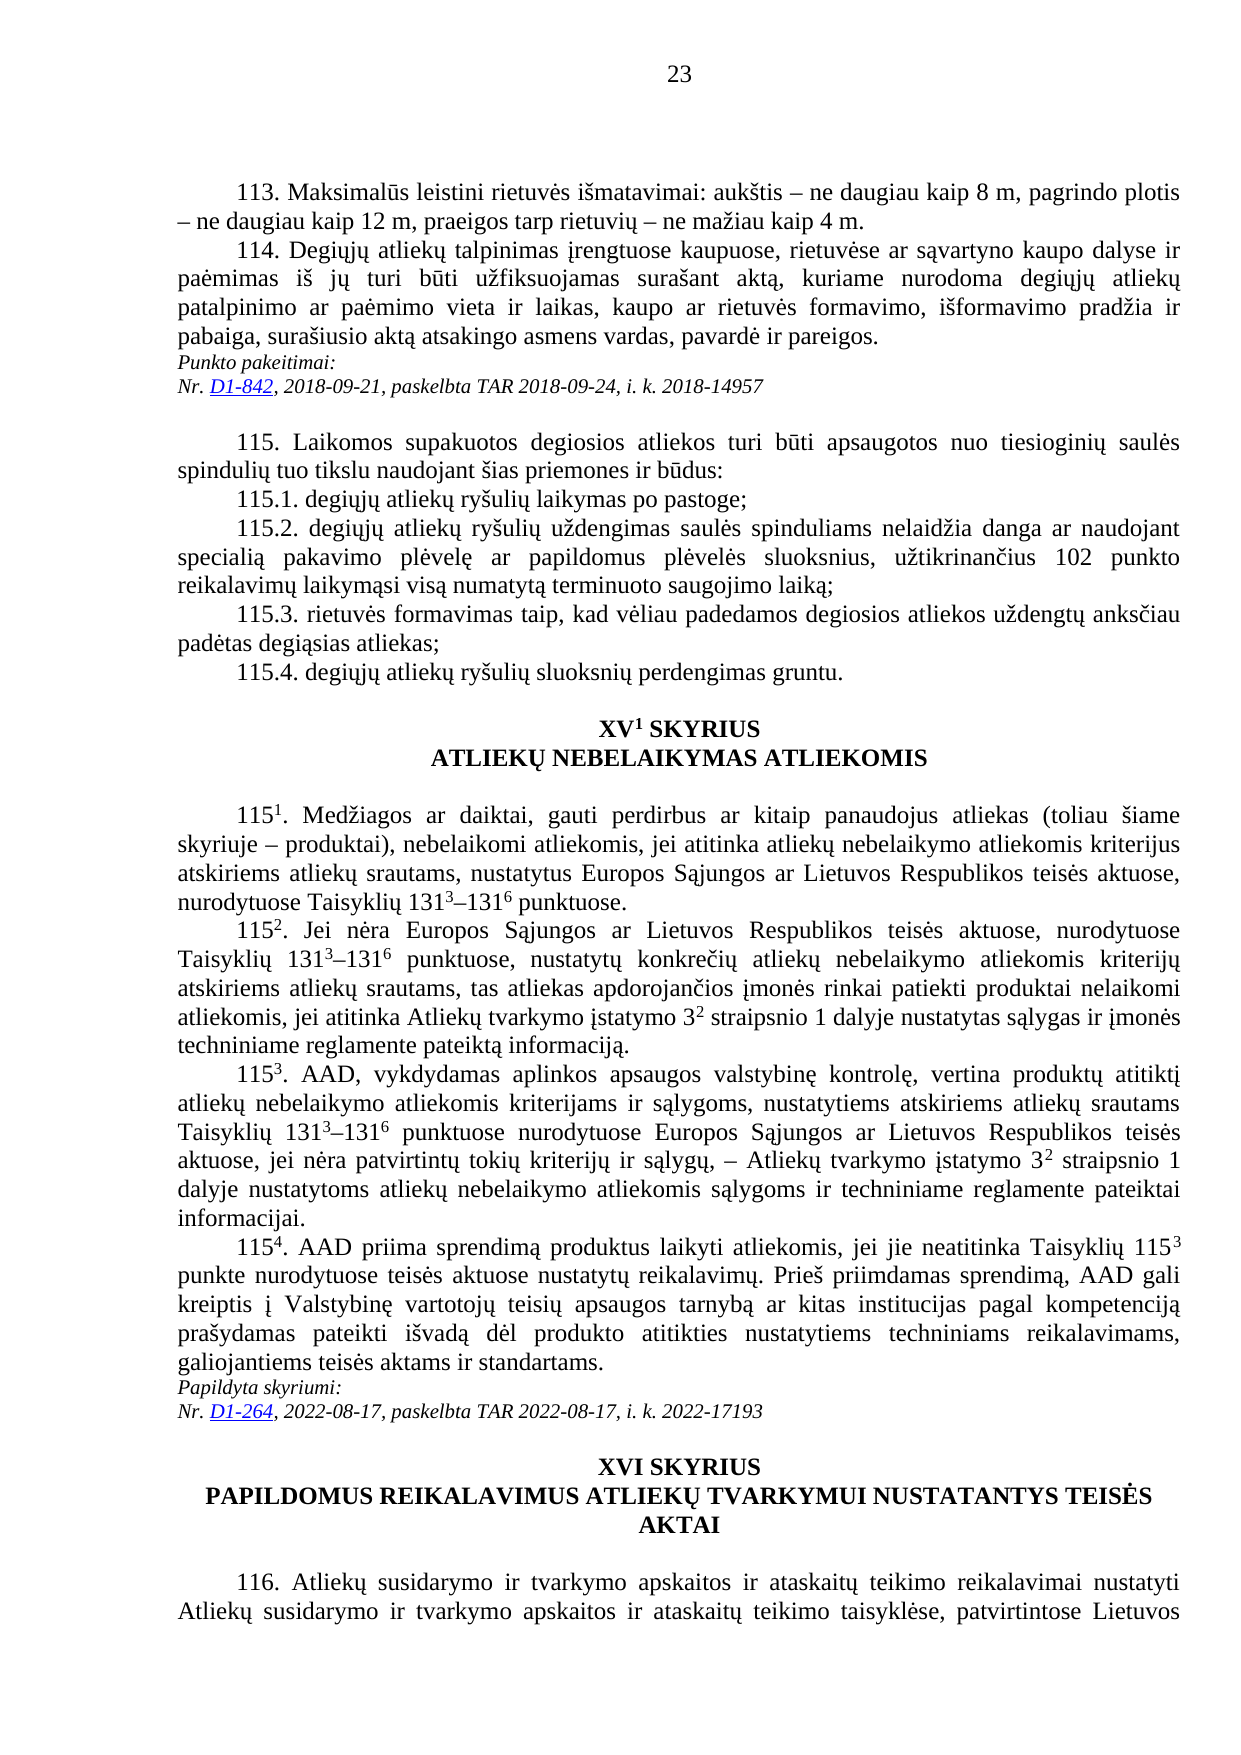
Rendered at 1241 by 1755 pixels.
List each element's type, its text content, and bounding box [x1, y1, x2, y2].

text Nr. D1-842, 2018-09-21, paskelbta TAR 2018-09-24, i. k. 2018-14957 [177, 374, 1181, 398]
text Nr. D1-264, 2022-08-17, paskelbta TAR 2022-08-17, i. k. 2022-17193 [177, 1399, 1181, 1423]
text 114. Degiųjų atliekų talpinimas įrengtuose kaupuose, rietuvėse ar sąvartyno kaupo dalyse ir paėmimas iš jų turi būti užfiksuojamas surašant aktą, kuriame nurodoma degiųjų atliekų patalpinimo ar paėmimo vieta ir laikas, kaupo ar rietuvės formavimo, išformavimo pradžia ir pabaiga, surašiusio aktą atsakingo asmens vardas, pavardė ir pareigos. [177, 235, 1181, 350]
text XV1 SKYRIUS [177, 714, 1181, 743]
text 115.3. rietuvės formavimas taip, kad vėliau padedamos degiosios atliekos uždengtų anksčiau padėtas degiąsias atliekas; [177, 599, 1181, 657]
text XVI SKYRIUS [177, 1452, 1181, 1481]
text 1153. AAD, vykdydamas aplinkos apsaugos valstybinę kontrolę, vertina produktų atitiktį atliekų nebelaikymo atliekomis kriterijams ir sąlygoms, nustatytiems atskiriems atliekų srautams Taisyklių 1313–1316 punktuose nurodytuose Europos Sąjungos ar Lietuvos Respublikos teisės aktuose, jei nėra patvirtintų tokių kriterijų ir sąlygų, – Atliekų tvarkymo įstatymo 32 straipsnio 1 dalyje nustatytoms atliekų nebelaikymo atliekomis sąlygoms ir techniniame reglamente pateiktai informacijai. [177, 1059, 1181, 1232]
text 115.4. degiųjų atliekų ryšulių sluoksnių perdengimas gruntu. [177, 657, 1181, 685]
text 113. Maksimalūs leistini rietuvės išmatavimai: aukštis – ne daugiau kaip 8 m, pagrindo plotis – ne daugiau kaip 12 m, praeigos tarp rietuvių – ne mažiau kaip 4 m. [177, 177, 1181, 235]
text ATLIEKŲ NEBELAIKYMAS ATLIEKOMIS [177, 743, 1181, 772]
text Papildyta skyriumi: [177, 1375, 1181, 1399]
text 1152. Jei nėra Europos Sąjungos ar Lietuvos Respublikos teisės aktuose, nurodytuose Taisyklių 1313–1316 punktuose, nustatytų konkrečių atliekų nebelaikymo atliekomis kriterijų atskiriems atliekų srautams, tas atliekas apdorojančios įmonės rinkai patiekti produktai nelaikomi atliekomis, jei atitinka Atliekų tvarkymo įstatymo 32 straipsnio 1 dalyje nustatytas sąlygas ir įmonės techniniame reglamente pateiktą informaciją. [177, 915, 1181, 1059]
text 115.2. degiųjų atliekų ryšulių uždengimas saulės spinduliams nelaidžia danga ar naudojant specialią pakavimo plėvelę ar papildomus plėvelės sluoksnius, užtikrinančius 102 punkto reikalavimų laikymąsi visą numatytą terminuoto saugojimo laiką; [177, 513, 1181, 599]
text 1151. Medžiagos ar daiktai, gauti perdirbus ar kitaip panaudojus atliekas (toliau šiame skyriuje – produktai), nebelaikomi atliekomis, jei atitinka atliekų nebelaikymo atliekomis kriterijus atskiriems atliekų srautams, nustatytus Europos Sąjungos ar Lietuvos Respublikos teisės aktuose, nurodytuose Taisyklių 1313–1316 punktuose. [177, 800, 1181, 915]
text Punkto pakeitimai: [177, 350, 1181, 374]
text Papildomus reikalavimus atliekų tvarkymui nustatantys teisės aktai [177, 1481, 1181, 1538]
text 115.1. degiųjų atliekų ryšulių laikymas po pastoge; [177, 484, 1181, 513]
text 115. Laikomos supakuotos degiosios atliekos turi būti apsaugotos nuo tiesioginių saulės spindulių tuo tikslu naudojant šias priemones ir būdus: [177, 427, 1181, 484]
text 116. Atliekų susidarymo ir tvarkymo apskaitos ir ataskaitų teikimo reikalavimai nustatyti Atliekų susidarymo ir tvarkymo apskaitos ir ataskaitų teikimo taisyklėse, patvirtintose Lietuvos [177, 1567, 1181, 1625]
text 1154. AAD priima sprendimą produktus laikyti atliekomis, jei jie neatitinka Taisyklių 1153 punkte nurodytuose teisės aktuose nustatytų reikalavimų. Prieš priimdamas sprendimą, AAD gali kreiptis į Valstybinę vartotojų teisių apsaugos tarnybą ar kitas institucijas pagal kompetenciją prašydamas pateikti išvadą dėl produkto atitikties nustatytiems techniniams reikalavimams, galiojantiems teisės aktams ir standartams. [177, 1232, 1181, 1375]
